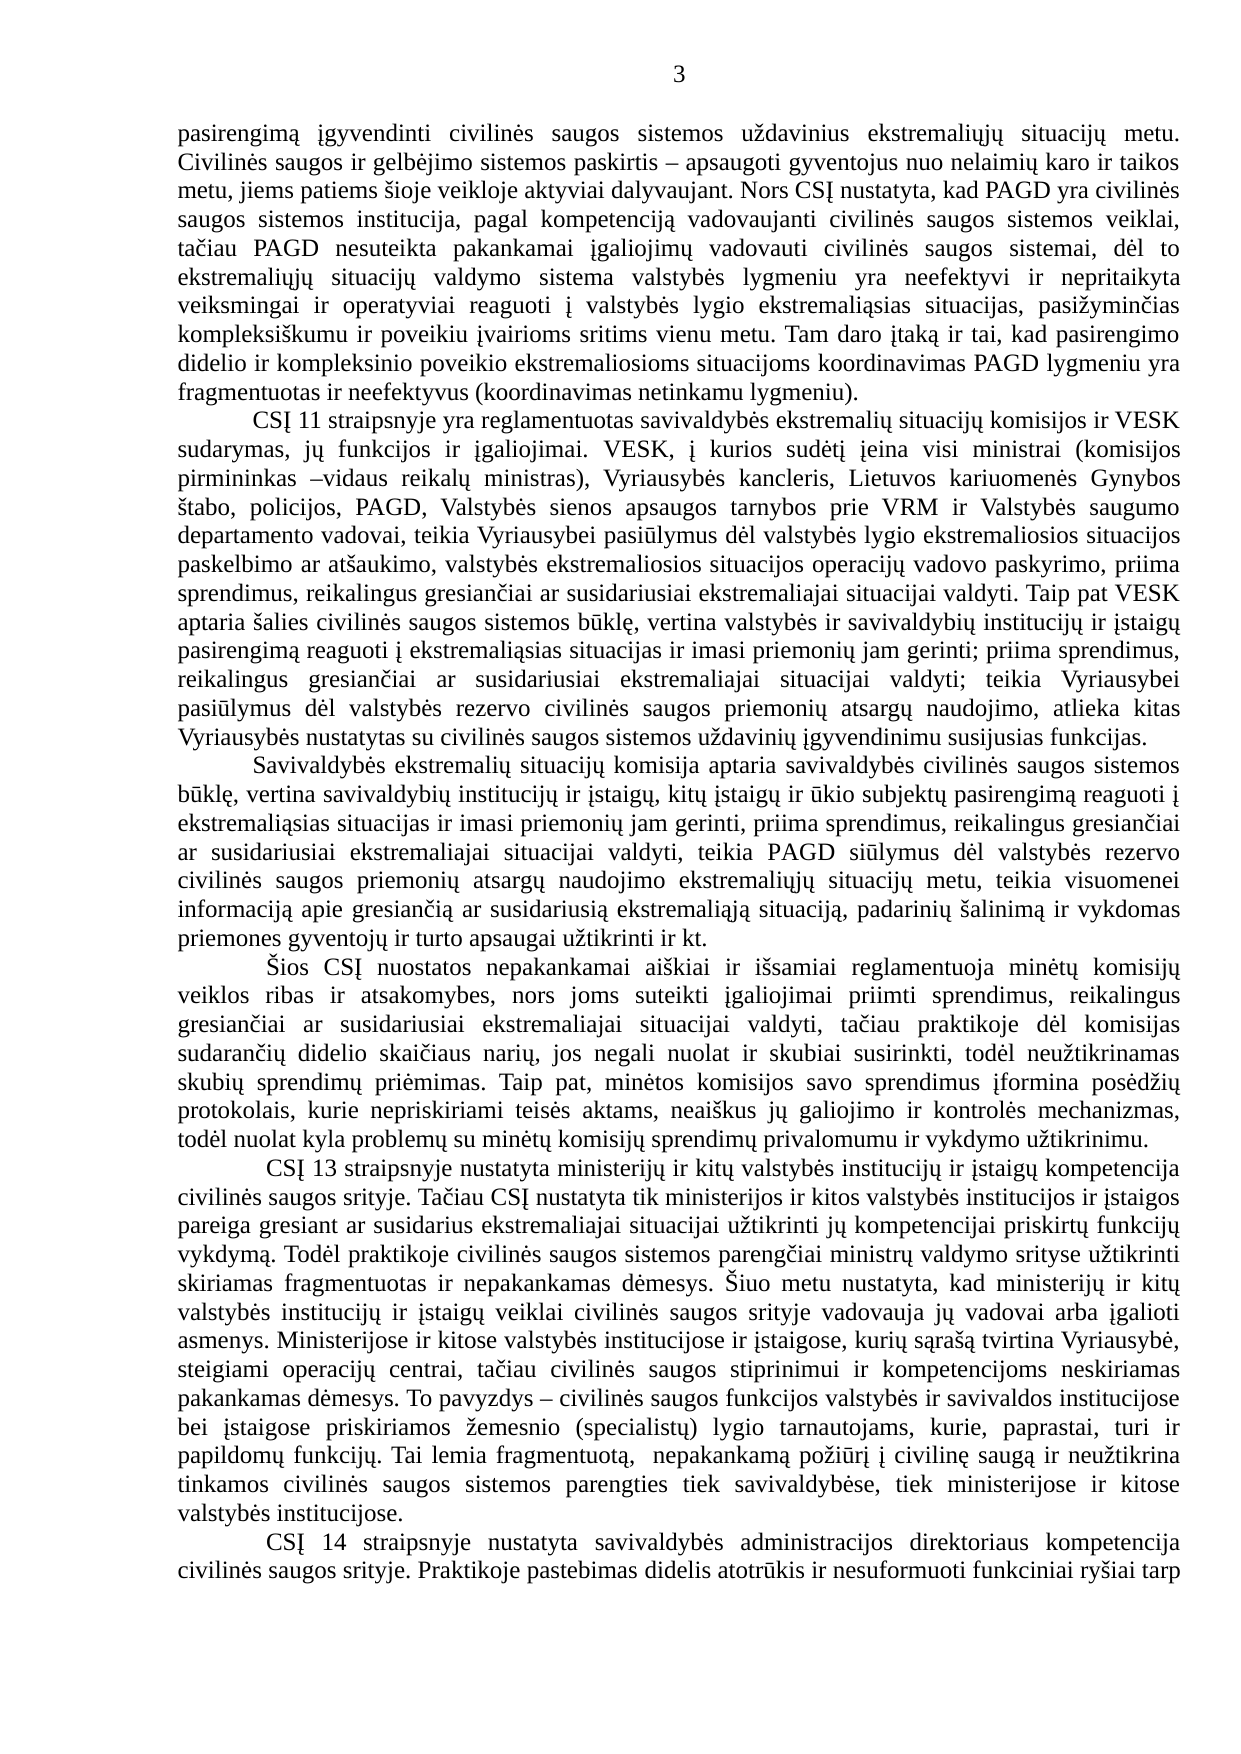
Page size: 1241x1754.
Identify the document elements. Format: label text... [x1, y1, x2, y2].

text CSĮ 11 straipsnyje yra reglamentuotas savivaldybės ekstremalių situacijų komisijos ir VESK sudarymas, jų funkcijos ir įgaliojimai. VESK, į kurios sudėtį įeina visi ministrai (komisijos pirmininkas –vidaus reikalų ministras), Vyriausybės kancleris, Lietuvos kariuomenės Gynybos štabo, policijos, PAGD, Valstybės sienos apsaugos tarnybos prie VRM ir Valstybės saugumo departamento vadovai, teikia Vyriausybei pasiūlymus dėl valstybės lygio ekstremaliosios situacijos paskelbimo ar atšaukimo, valstybės ekstremaliosios situacijos operacijų vadovo paskyrimo, priima sprendimus, reikalingus gresiančiai ar susidariusiai ekstremaliajai situacijai valdyti. Taip pat VESK aptaria šalies civilinės saugos sistemos būklę, vertina valstybės ir savivaldybių institucijų ir įstaigų pasirengimą reaguoti į ekstremaliąsias situacijas ir imasi priemonių jam gerinti; priima sprendimus, reikalingus gresiančiai ar susidariusiai ekstremaliajai situacijai valdyti; teikia Vyriausybei pasiūlymus dėl valstybės rezervo civilinės saugos priemonių atsargų naudojimo, atlieka kitas Vyriausybės nustatytas su civilinės saugos sistemos uždavinių įgyvendinimu susijusias funkcijas. [177, 406, 1181, 751]
text Šios CSĮ nuostatos nepakankamai aiškiai ir išsamiai reglamentuoja minėtų komisijų veiklos ribas ir atsakomybes, nors joms suteikti įgaliojimai priimti sprendimus, reikalingus gresiančiai ar susidariusiai ekstremaliajai situacijai valdyti, tačiau praktikoje dėl komisijas sudarančių didelio skaičiaus narių, jos negali nuolat ir skubiai susirinkti, todėl neužtikrinamas skubių sprendimų priėmimas. Taip pat, minėtos komisijos savo sprendimus įformina posėdžių protokolais, kurie nepriskiriami teisės aktams, neaiškus jų galiojimo ir kontrolės mechanizmas, todėl nuolat kyla problemų su minėtų komisijų sprendimų privalomumu ir vykdymo užtikrinimu. [177, 952, 1181, 1153]
text CSĮ 14 straipsnyje nustatyta savivaldybės administracijos direktoriaus kompetencija civilinės saugos srityje. Praktikoje pastebimas didelis atotrūkis ir nesuformuoti funkciniai ryšiai tarp [177, 1527, 1181, 1584]
text Savivaldybės ekstremalių situacijų komisija aptaria savivaldybės civilinės saugos sistemos būklę, vertina savivaldybių institucijų ir įstaigų, kitų įstaigų ir ūkio subjektų pasirengimą reaguoti į ekstremaliąsias situacijas ir imasi priemonių jam gerinti, priima sprendimus, reikalingus gresiančiai ar susidariusiai ekstremaliajai situacijai valdyti, teikia PAGD siūlymus dėl valstybės rezervo civilinės saugos priemonių atsargų naudojimo ekstremaliųjų situacijų metu, teikia visuomenei informaciją apie gresiančią ar susidariusią ekstremaliąją situaciją, padarinių šalinimą ir vykdomas priemones gyventojų ir turto apsaugai užtikrinti ir kt. [177, 751, 1181, 952]
text pasirengimą įgyvendinti civilinės saugos sistemos uždavinius ekstremaliųjų situacijų metu. Civilinės saugos ir gelbėjimo sistemos paskirtis – apsaugoti gyventojus nuo nelaimių karo ir taikos metu, jiems patiems šioje veikloje aktyviai dalyvaujant. Nors CSĮ nustatyta, kad PAGD yra civilinės saugos sistemos institucija, pagal kompetenciją vadovaujanti civilinės saugos sistemos veiklai, tačiau PAGD nesuteikta pakankamai įgaliojimų vadovauti civilinės saugos sistemai, dėl to ekstremaliųjų situacijų valdymo sistema valstybės lygmeniu yra neefektyvi ir nepritaikyta veiksmingai ir operatyviai reaguoti į valstybės lygio ekstremaliąsias situacijas, pasižyminčias kompleksiškumu ir poveikiu įvairioms sritims vienu metu. Tam daro įtaką ir tai, kad pasirengimo didelio ir kompleksinio poveikio ekstremaliosioms situacijoms koordinavimas PAGD lygmeniu yra fragmentuotas ir neefektyvus (koordinavimas netinkamu lygmeniu). [177, 118, 1181, 406]
text CSĮ 13 straipsnyje nustatyta ministerijų ir kitų valstybės institucijų ir įstaigų kompetencija civilinės saugos srityje. Tačiau CSĮ nustatyta tik ministerijos ir kitos valstybės institucijos ir įstaigos pareiga gresiant ar susidarius ekstremaliajai situacijai užtikrinti jų kompetencijai priskirtų funkcijų vykdymą. Todėl praktikoje civilinės saugos sistemos parengčiai ministrų valdymo srityse užtikrinti skiriamas fragmentuotas ir nepakankamas dėmesys. Šiuo metu nustatyta, kad ministerijų ir kitų valstybės institucijų ir įstaigų veiklai civilinės saugos srityje vadovauja jų vadovai arba įgalioti asmenys. Ministerijose ir kitose valstybės institucijose ir įstaigose, kurių sąrašą tvirtina Vyriausybė, steigiami operacijų centrai, tačiau civilinės saugos stiprinimui ir kompetencijoms neskiriamas pakankamas dėmesys. To pavyzdys – civilinės saugos funkcijos valstybės ir savivaldos institucijose bei įstaigose priskiriamos žemesnio (specialistų) lygio tarnautojams, kurie, paprastai, turi ir papildomų funkcijų. Tai lemia fragmentuotą, nepakankamą požiūrį į civilinę saugą ir neužtikrina tinkamos civilinės saugos sistemos parengties tiek savivaldybėse, tiek ministerijose ir kitose valstybės institucijose. [177, 1153, 1181, 1527]
